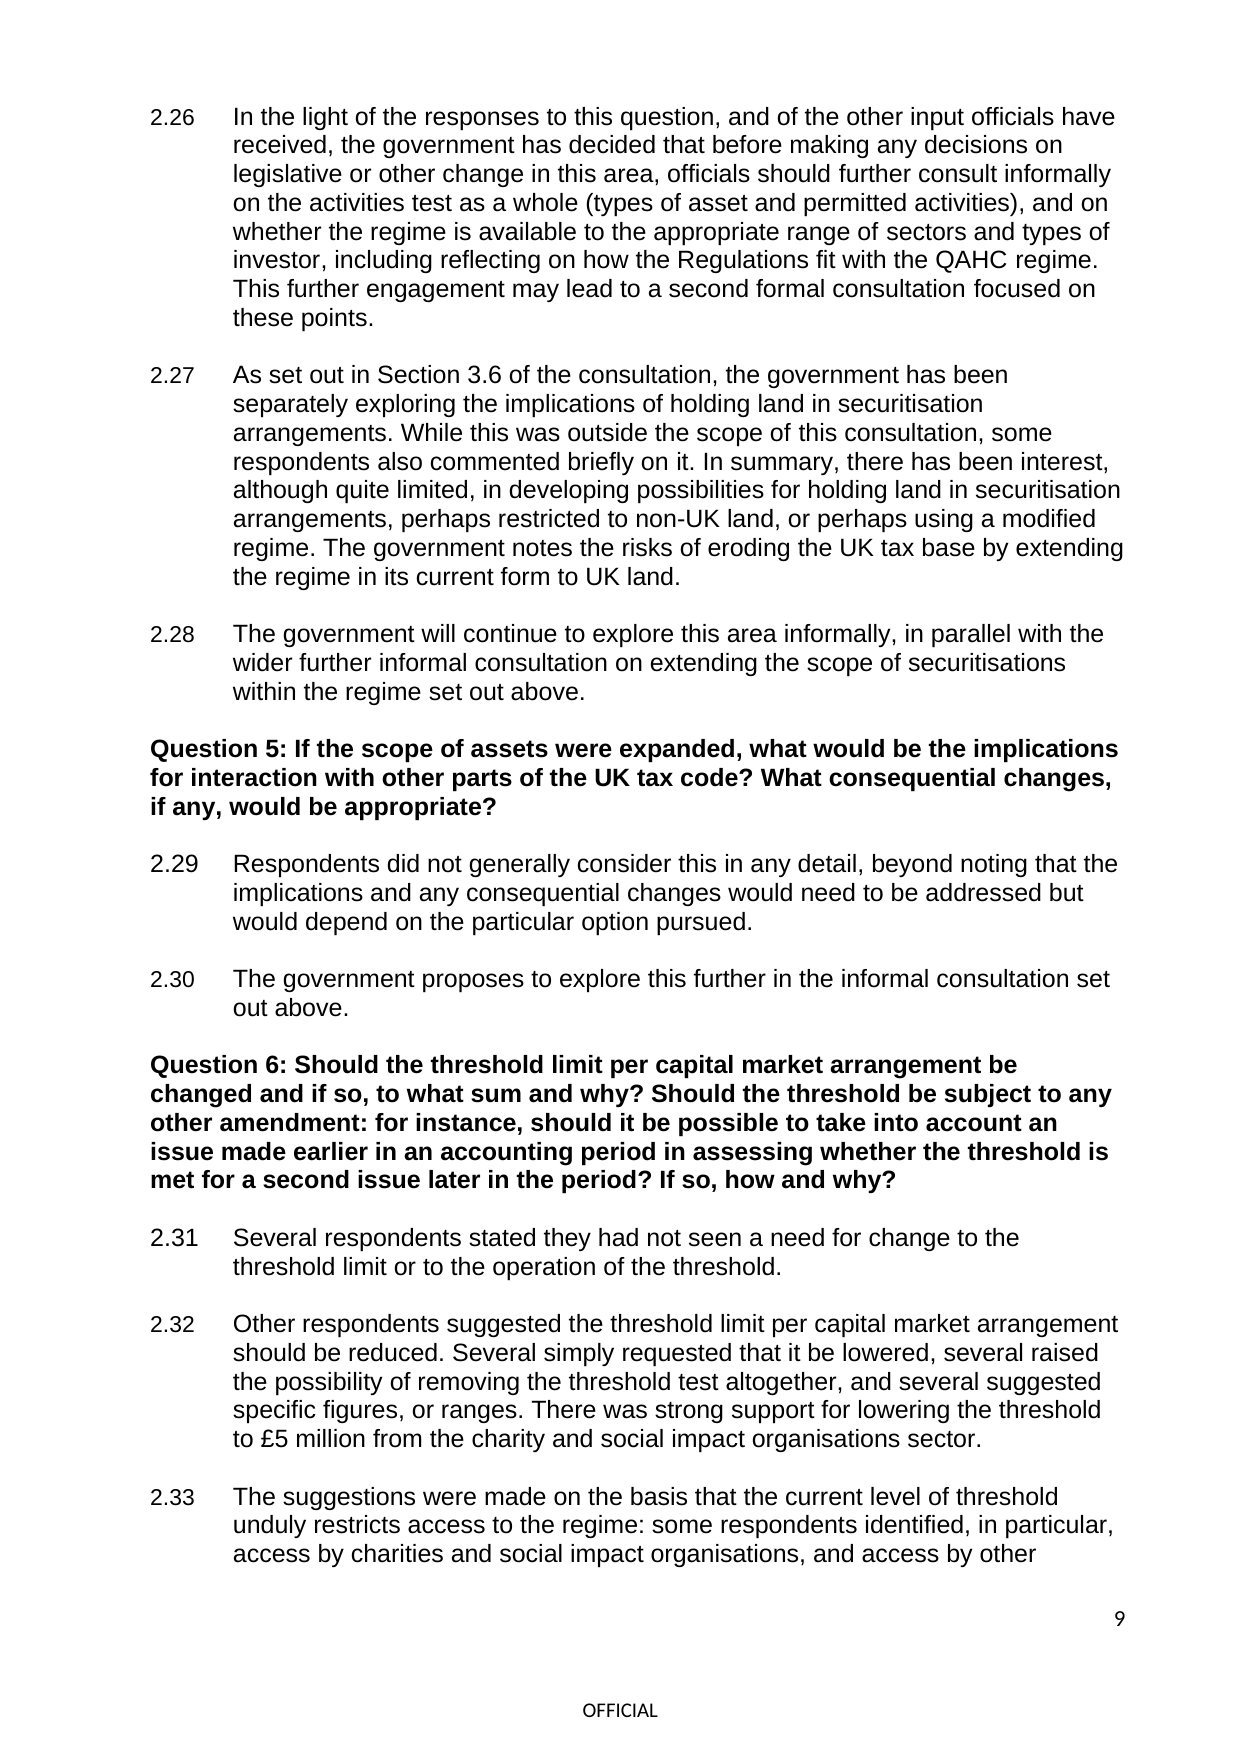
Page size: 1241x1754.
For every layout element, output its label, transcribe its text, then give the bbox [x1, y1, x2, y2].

list The government will continue to explore this area informally, in parallel with the wider further informal consultation on extending the scope of securitisations within the regime set out above. [150, 619, 1125, 706]
list As set out in Section 3.6 of the consultation, the government has been separately exploring the implications of holding land in securitisation arrangements. While this was outside the scope of this consultation, some respondents also commented briefly on it. In summary, there has been interest, although quite limited, in developing possibilities for holding land in securitisation arrangements, perhaps restricted to non-UK land, or perhaps using a modified regime. The government notes the risks of eroding the UK tax base by extending the regime in its current form to UK land. [150, 361, 1125, 591]
text Question 6: Should the threshold limit per capital market arrangement be changed and if so, to what sum and why? Should the threshold be subject to any other amendment: for instance, should it be possible to take into account an issue made earlier in an accounting period in assessing whether the threshold is met for a second issue later in the period? If so, how and why? [150, 1051, 1125, 1194]
list The government proposes to explore this further in the informal consultation set out above. [150, 964, 1125, 1022]
list Several respondents stated they had not seen a need for change to the threshold limit or to the operation of the threshold. [150, 1223, 1125, 1281]
list In the light of the responses to this question, and of the other input officials have received, the government has decided that before making any decisions on legislative or other change in this area, officials should further consult informally on the activities test as a whole (types of asset and permitted activities), and on whether the regime is available to the appropriate range of sectors and types of investor, including reflecting on how the Regulations fit with the QAHC regime. This further engagement may lead to a second formal consultation focused on these points. [150, 102, 1125, 332]
list Other respondents suggested the threshold limit per capital market arrangement should be reduced. Several simply requested that it be lowered, several raised the possibility of removing the threshold test altogether, and several suggested specific figures, or ranges. There was strong support for lowering the threshold to £5 million from the charity and social impact organisations sector. [150, 1309, 1125, 1453]
list The suggestions were made on the basis that the current level of threshold unduly restricts access to the regime: some respondents identified, in particular, access by charities and social impact organisations, and access by other [150, 1482, 1125, 1568]
text Question 5: If the scope of assets were expanded, what would be the implications for interaction with other parts of the UK tax code? What consequential changes, if any, would be appropriate? [150, 734, 1125, 821]
list Respondents did not generally consider this in any detail, beyond noting that the implications and any consequential changes would need to be addressed but would depend on the particular option pursued. [150, 849, 1125, 936]
